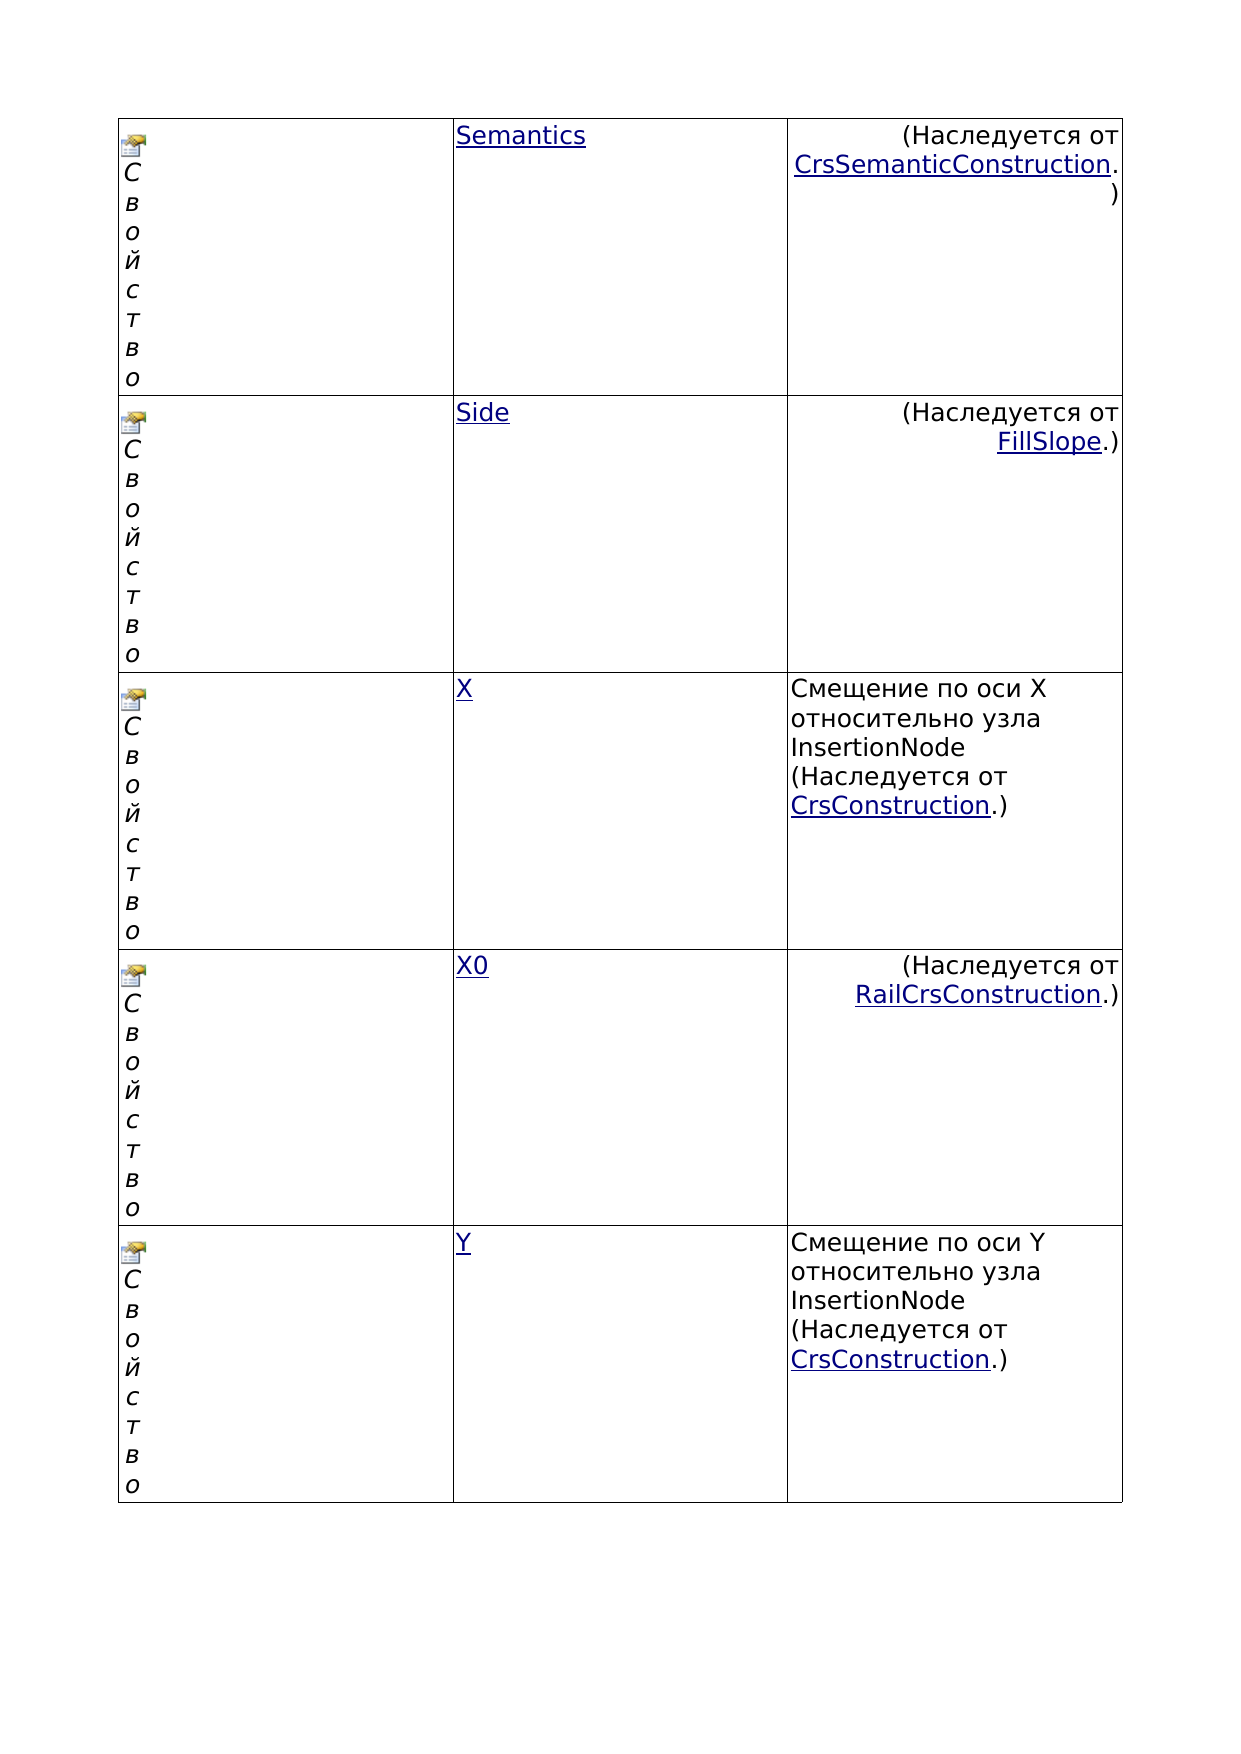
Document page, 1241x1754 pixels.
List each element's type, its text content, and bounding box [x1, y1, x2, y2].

picture [121, 963, 147, 989]
table_cell Смещение по оси Y относительно узла InsertionNode (Наследуется от CrsConstruction.) [788, 1226, 1122, 1502]
picture [121, 1240, 147, 1266]
table_cell [119, 396, 453, 672]
picture [121, 410, 147, 436]
table_cell [119, 950, 453, 1225]
table_cell Semantics [454, 119, 787, 395]
table_cell [119, 673, 453, 948]
table_cell Смещение по оси X относительно узла InsertionNode (Наследуется от CrsConstruction.) [788, 673, 1122, 948]
table_cell (Наследуется от RailCrsConstruction.) [788, 950, 1122, 1225]
table_cell X0 [454, 950, 787, 1225]
table_cell [119, 1226, 453, 1502]
table_cell (Наследуется от CrsSemanticConstruction.) [788, 119, 1122, 395]
table_cell (Наследуется от FillSlope.) [788, 396, 1122, 672]
picture [121, 133, 147, 159]
table_cell Y [454, 1226, 787, 1502]
table_cell X [454, 673, 787, 948]
picture [121, 687, 147, 713]
table_cell Side [454, 396, 787, 672]
table_cell [119, 119, 453, 395]
